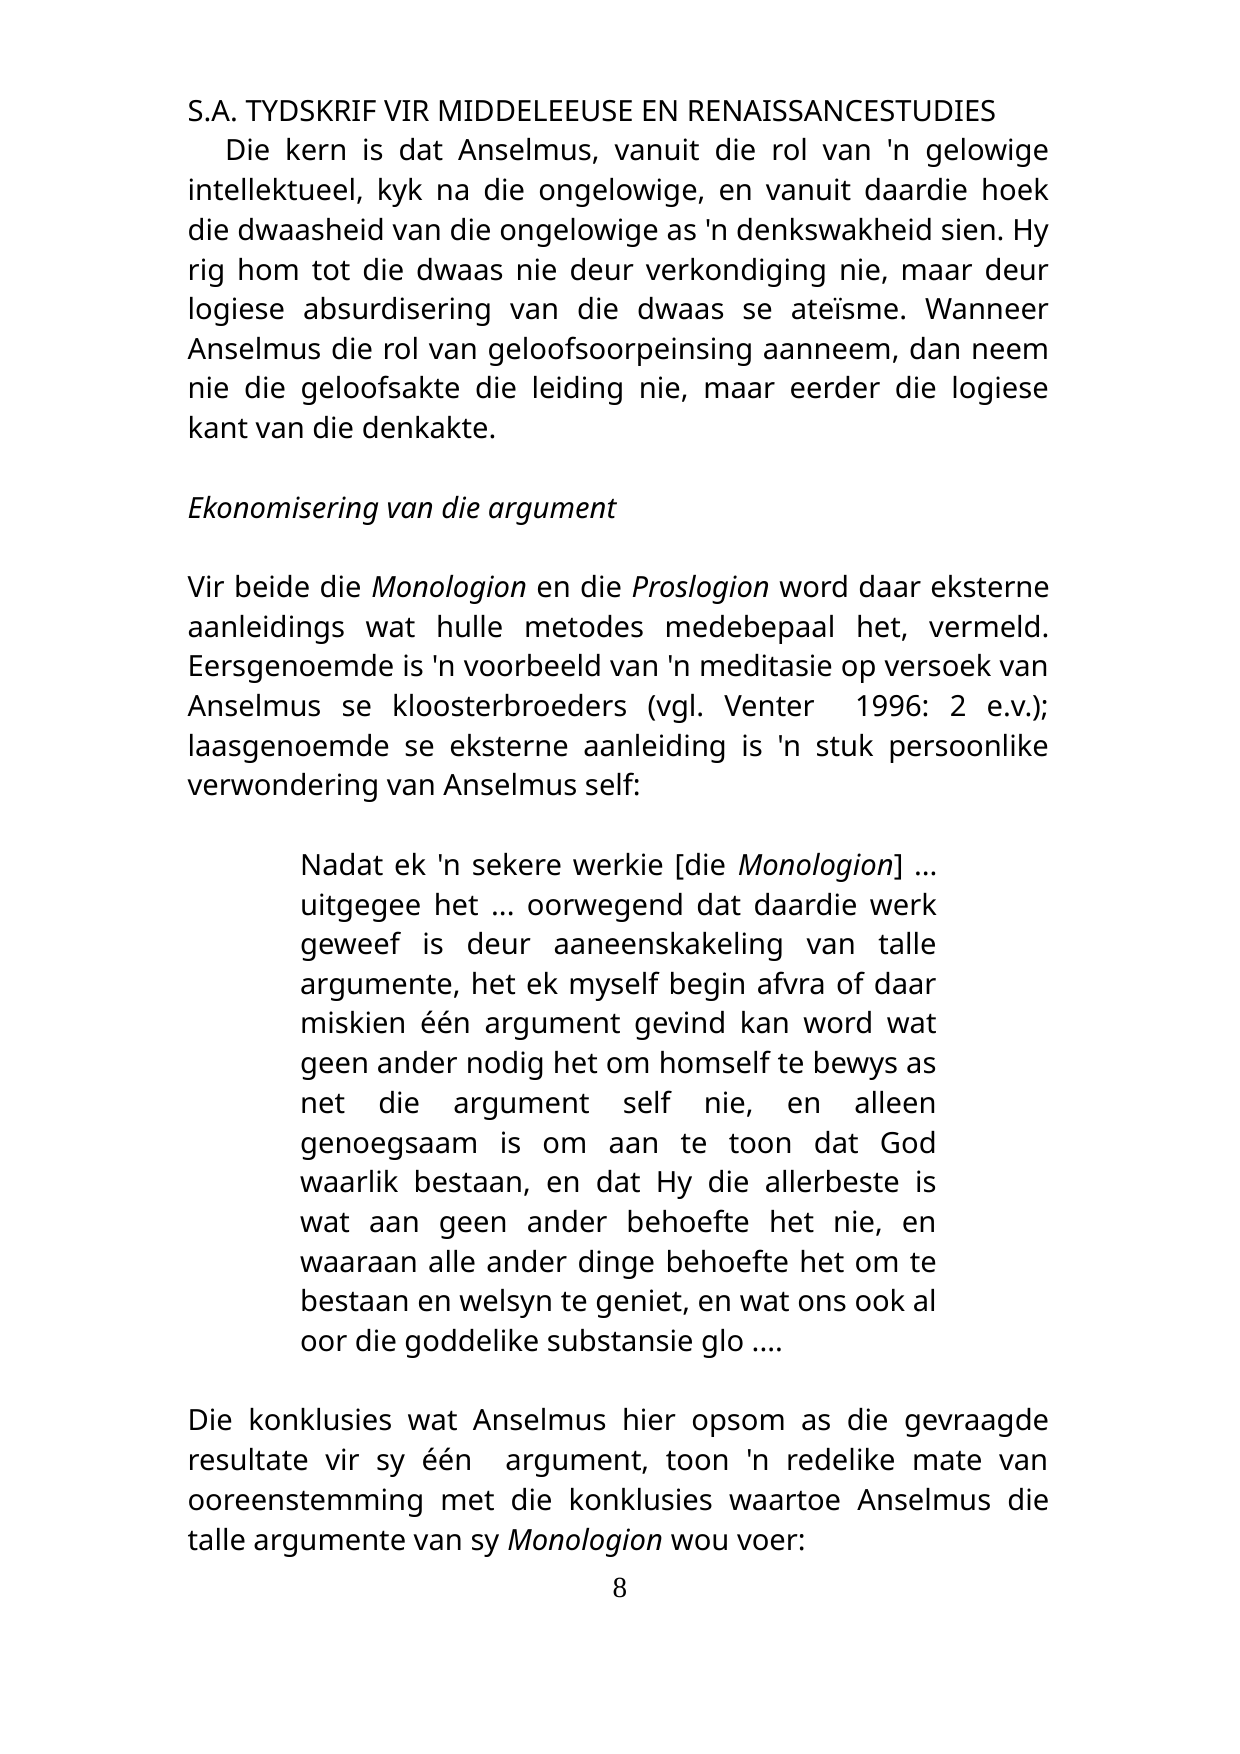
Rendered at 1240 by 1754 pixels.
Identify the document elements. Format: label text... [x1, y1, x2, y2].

text Nadat ek 'n sekere werkie [die Monologion] ... uitgegee het ... oorwegend dat daardie werk geweef is deur aaneenskakeling van talle argumente, het ek myself begin afvra of daar miskien één argument gevind kan word wat geen ander nodig het om homself te bewys as net die argument self nie, en alleen genoegsaam is om aan te toon dat God waarlik bestaan, en dat Hy die allerbeste is wat aan geen ander behoefte het nie, en waaraan alle ander dinge behoefte het om te bestaan en welsyn te geniet, en wat ons ook al oor die goddelike substansie glo .... [300, 844, 937, 1360]
text Vir beide die Monologion en die Proslogion word daar eksterne aanleidings wat hulle metodes medebepaal het, vermeld. Eersgenoemde is 'n voorbeeld van 'n meditasie op versoek van Anselmus se kloosterbroeders (vgl. Venter 1996: 2 e.v.); laasgenoemde se eksterne aanleiding is 'n stuk persoonlike verwondering van Anselmus self: [187, 566, 1050, 804]
text Die konklusies wat Anselmus hier opsom as die gevraagde resultate vir sy één argument, toon 'n redelike mate van ooreenstemming met die konklusies waartoe Anselmus die talle argumente van sy Monologion wou voer: [187, 1400, 1050, 1558]
text Die kern is dat Anselmus, vanuit die rol van 'n gelowige intellektueel, kyk na die ongelowige, en vanuit daardie hoek die dwaasheid van die ongelowige as 'n denkswakheid sien. Hy rig hom tot die dwaas nie deur verkondiging nie, maar deur logiese absurdisering van die dwaas se ateïsme. Wanneer Anselmus die rol van geloofsoorpeinsing aanneem, dan neem nie die geloofsakte die leiding nie, maar eerder die logiese kant van die denkakte. [187, 130, 1050, 447]
text Ekonomisering van die argument [187, 487, 1050, 527]
